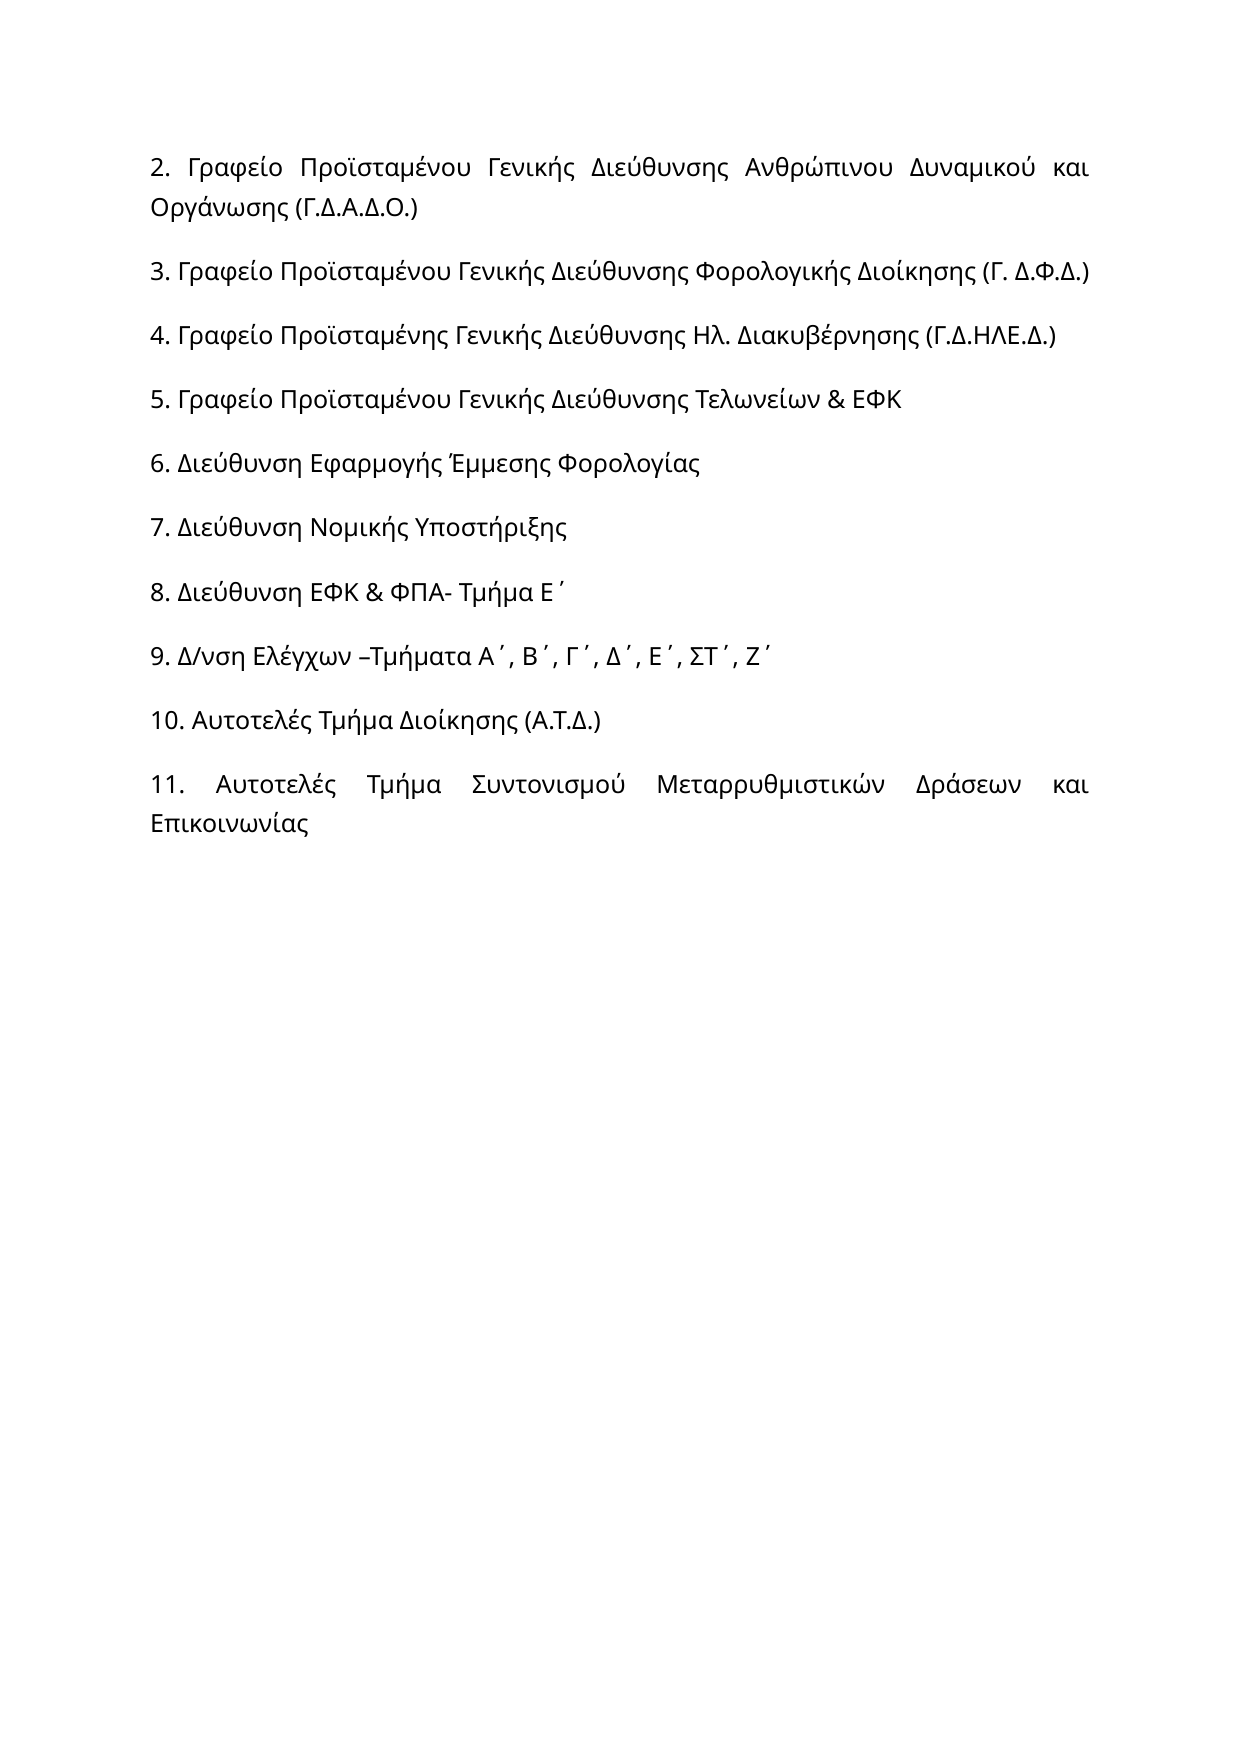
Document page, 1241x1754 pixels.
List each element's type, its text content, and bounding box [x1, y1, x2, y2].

text 5. Γραφείο Προϊσταμένου Γενικής Διεύθυνσης Τελωνείων & ΕΦΚ [150, 382, 1090, 416]
text 10. Αυτοτελές Τμήμα Διοίκησης (Α.Τ.Δ.) [150, 702, 1090, 737]
text 6. Διεύθυνση Εφαρμογής Έμμεσης Φορολογίας [150, 446, 1090, 480]
text 9. Δ/νση Ελέγχων –Τμήματα Α΄, Β΄, Γ΄, Δ΄, Ε΄, ΣΤ΄, Ζ΄ [150, 638, 1090, 672]
text 8. Διεύθυνση ΕΦΚ & ΦΠΑ- Τμήμα Ε΄ [150, 574, 1090, 608]
text 2. Γραφείο Προϊσταμένου Γενικής Διεύθυνσης Ανθρώπινου Δυναμικού και Οργάνωσης (Γ.Δ.Α.Δ.Ο.) [150, 150, 1090, 223]
text 3. Γραφείο Προϊσταμένου Γενικής Διεύθυνσης Φορολογικής Διοίκησης (Γ. Δ.Φ.Δ.) [150, 253, 1090, 287]
text 11. Αυτοτελές Τμήμα Συντονισμού Μεταρρυθμιστικών Δράσεων και Επικοινωνίας [150, 767, 1090, 840]
text 7. Διεύθυνση Νομικής Υποστήριξης [150, 510, 1090, 544]
text 4. Γραφείο Προϊσταμένης Γενικής Διεύθυνσης Ηλ. Διακυβέρνησης (Γ.Δ.ΗΛΕ.Δ.) [150, 317, 1090, 352]
